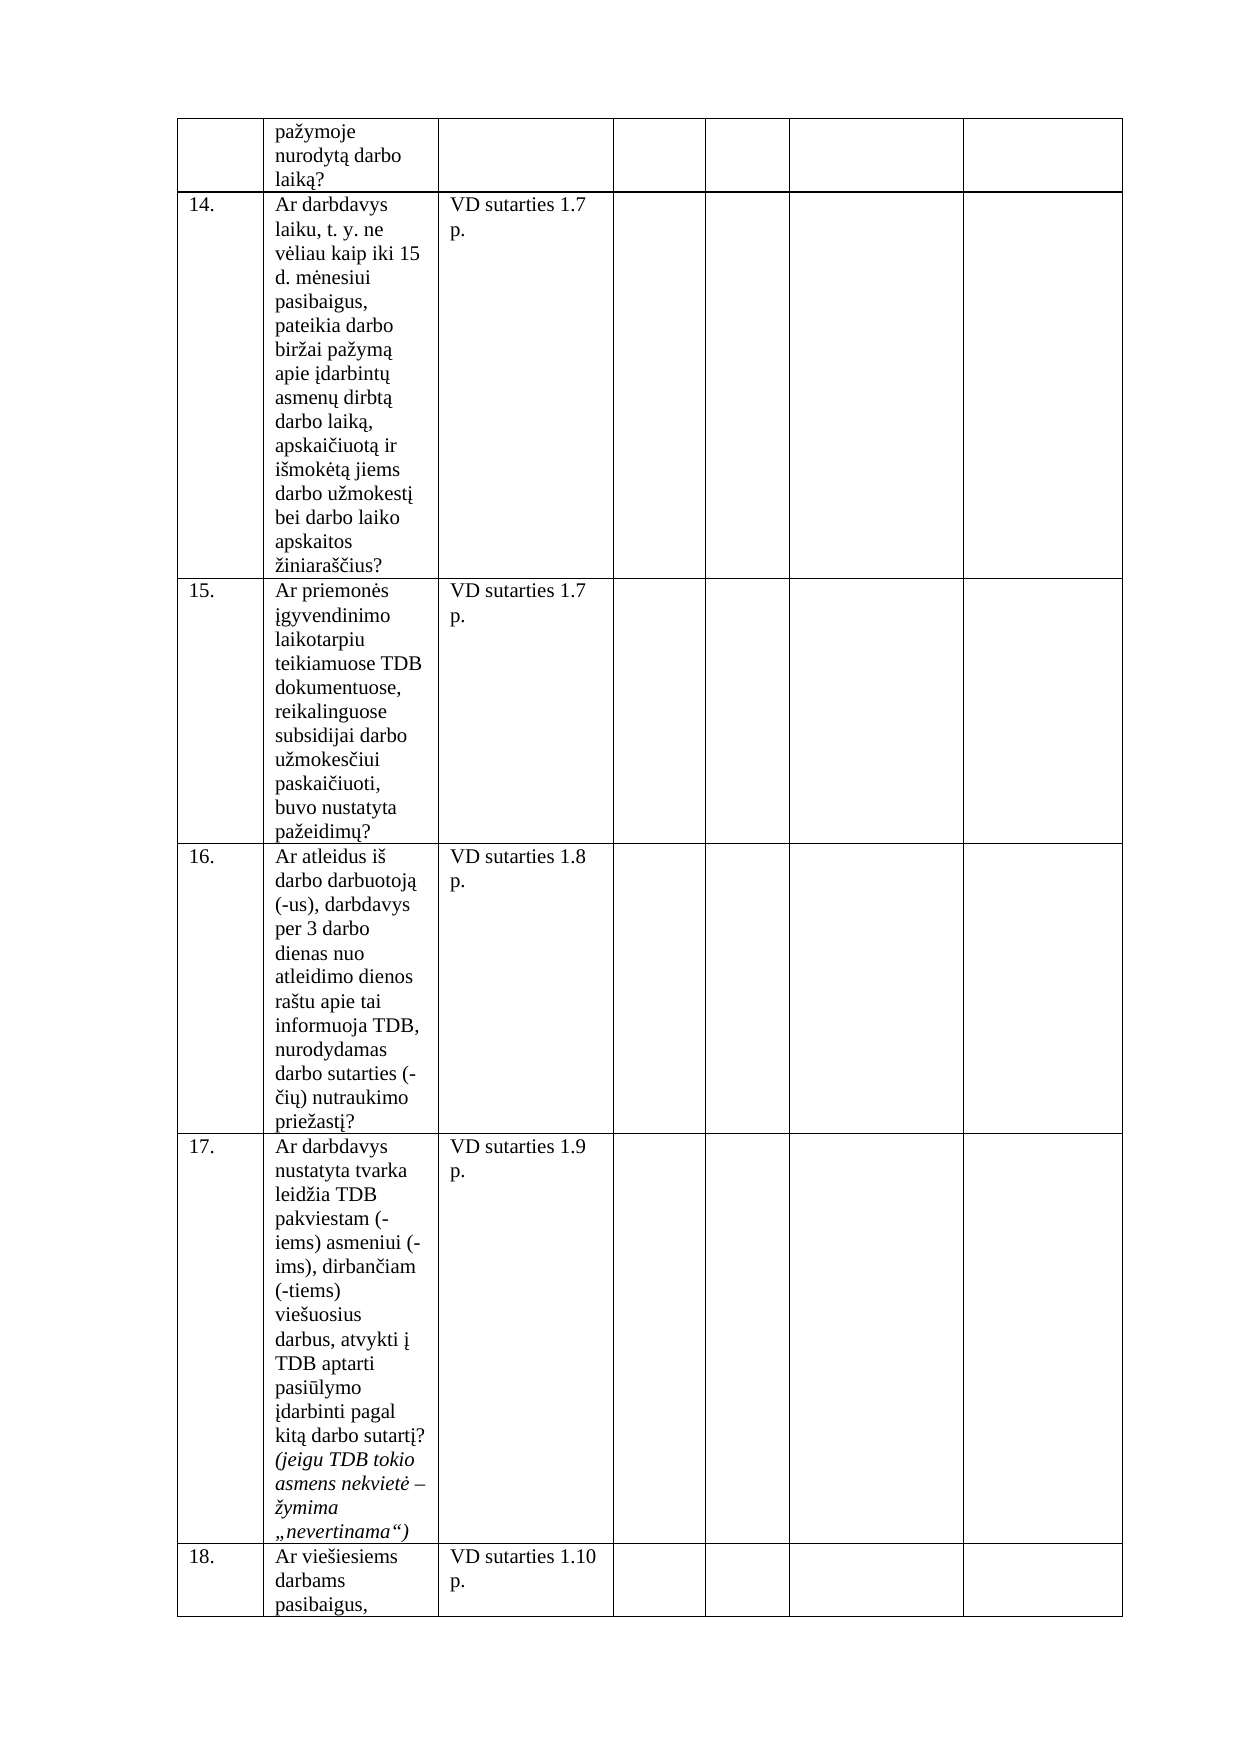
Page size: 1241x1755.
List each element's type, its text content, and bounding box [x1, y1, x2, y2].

table_cell [706, 844, 789, 1133]
table_cell [178, 119, 263, 191]
table_cell VD sutarties 1.10 p. [439, 1544, 613, 1616]
table_cell 15. [178, 579, 263, 843]
table_cell [790, 1134, 963, 1543]
table_cell Ar darbdavys nustatyta tvarka leidžia TDB pakviestam (-iems) asmeniui (-ims), dirbančiam (-tiems) viešuosius darbus, atvykti į TDB aptarti pasiūlymo įdarbinti pagal kitą darbo sutartį? (jeigu TDB tokio asmens nekvietė – žymima „nevertinama“) [264, 1134, 438, 1543]
table_cell Ar priemonės įgyvendinimo laikotarpiu teikiamuose TDB dokumentuose, reikalinguose subsidijai darbo užmokesčiui paskaičiuoti, buvo nustatyta pažeidimų? [264, 579, 438, 843]
table_cell [964, 193, 1122, 577]
table_cell [706, 1134, 789, 1543]
table_cell [790, 579, 963, 843]
table_cell [790, 844, 963, 1133]
table_cell [790, 1544, 963, 1616]
table_cell [614, 1544, 705, 1616]
table_cell [706, 193, 789, 577]
table_cell [614, 1134, 705, 1543]
table_cell pažymoje nurodytą darbo laiką? [264, 119, 438, 191]
table_cell Ar darbdavys laiku, t. y. ne vėliau kaip iki 15 d. mėnesiui pasibaigus, pateikia darbo biržai pažymą apie įdarbintų asmenų dirbtą darbo laiką, apskaičiuotą ir išmokėtą jiems darbo užmokestį bei darbo laiko apskaitos žiniaraščius? [264, 193, 438, 577]
table_cell 18. [178, 1544, 263, 1616]
table_cell [614, 844, 705, 1133]
table_cell VD sutarties 1.8 p. [439, 844, 613, 1133]
table_cell [964, 119, 1122, 191]
table_cell [790, 193, 963, 577]
table_cell Ar viešiesiems darbams pasibaigus, [264, 1544, 438, 1616]
table_cell [964, 1134, 1122, 1543]
table_cell [964, 579, 1122, 843]
table_cell VD sutarties 1.7 p. [439, 579, 613, 843]
table_cell 14. [178, 193, 263, 577]
table_cell [964, 1544, 1122, 1616]
table_cell VD sutarties 1.7 p. [439, 193, 613, 577]
table_cell [790, 119, 963, 191]
table_cell [614, 193, 705, 577]
table_cell [706, 119, 789, 191]
table_cell [706, 579, 789, 843]
table_cell [964, 844, 1122, 1133]
table_cell [706, 1544, 789, 1616]
table_cell [614, 579, 705, 843]
table_cell Ar atleidus iš darbo darbuotoją (-us), darbdavys per 3 darbo dienas nuo atleidimo dienos raštu apie tai informuoja TDB, nurodydamas darbo sutarties (-čių) nutraukimo priežastį? [264, 844, 438, 1133]
table_cell 16. [178, 844, 263, 1133]
table_cell VD sutarties 1.9 p. [439, 1134, 613, 1543]
table_cell [439, 119, 613, 191]
table_cell [614, 119, 705, 191]
table_cell 17. [178, 1134, 263, 1543]
